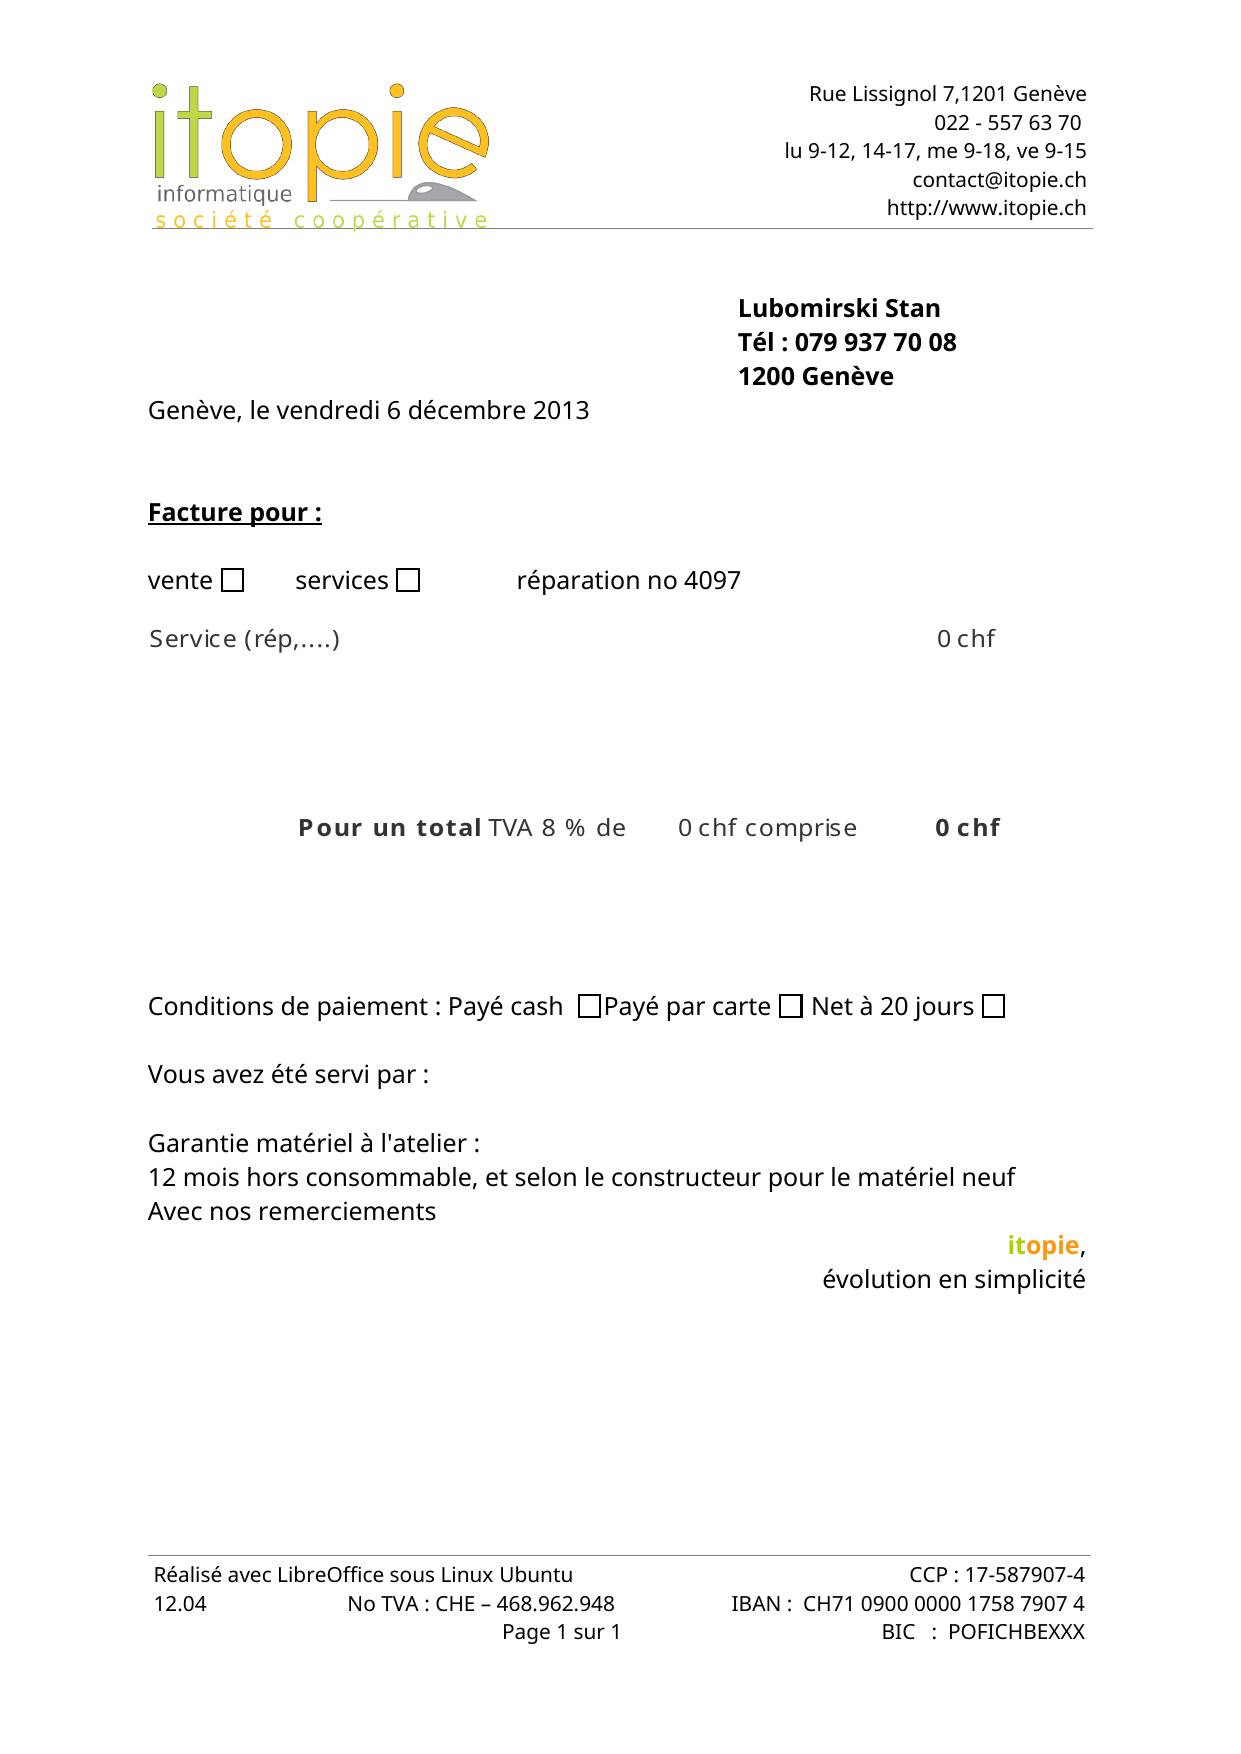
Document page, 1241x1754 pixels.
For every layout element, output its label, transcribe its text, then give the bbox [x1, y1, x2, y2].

text 12 mois hors consommable, et selon le constructeur pour le matériel neuf [148, 1159, 1093, 1193]
text Lubomirski Stan [148, 290, 1093, 324]
text Garantie matériel à l'atelier : [148, 1125, 1093, 1159]
text vente services réparation no 4097 [148, 563, 1093, 597]
picture [138, 72, 500, 244]
text Conditions de paiement : Payé cash Payé par carte Net à 20 jours [148, 989, 1093, 1023]
text itopie, [148, 1227, 1093, 1262]
text évolution en simplicité [148, 1262, 1093, 1296]
text Tél : 079 937 70 08 [148, 324, 1093, 358]
text 1200 Genève [148, 358, 1093, 392]
text Avec nos remerciements [148, 1193, 1093, 1227]
text Genève, le vendredi 6 décembre 2013 [148, 392, 1093, 427]
text Facture pour : [148, 495, 1093, 529]
text Vous avez été servi par : [148, 1057, 1093, 1091]
